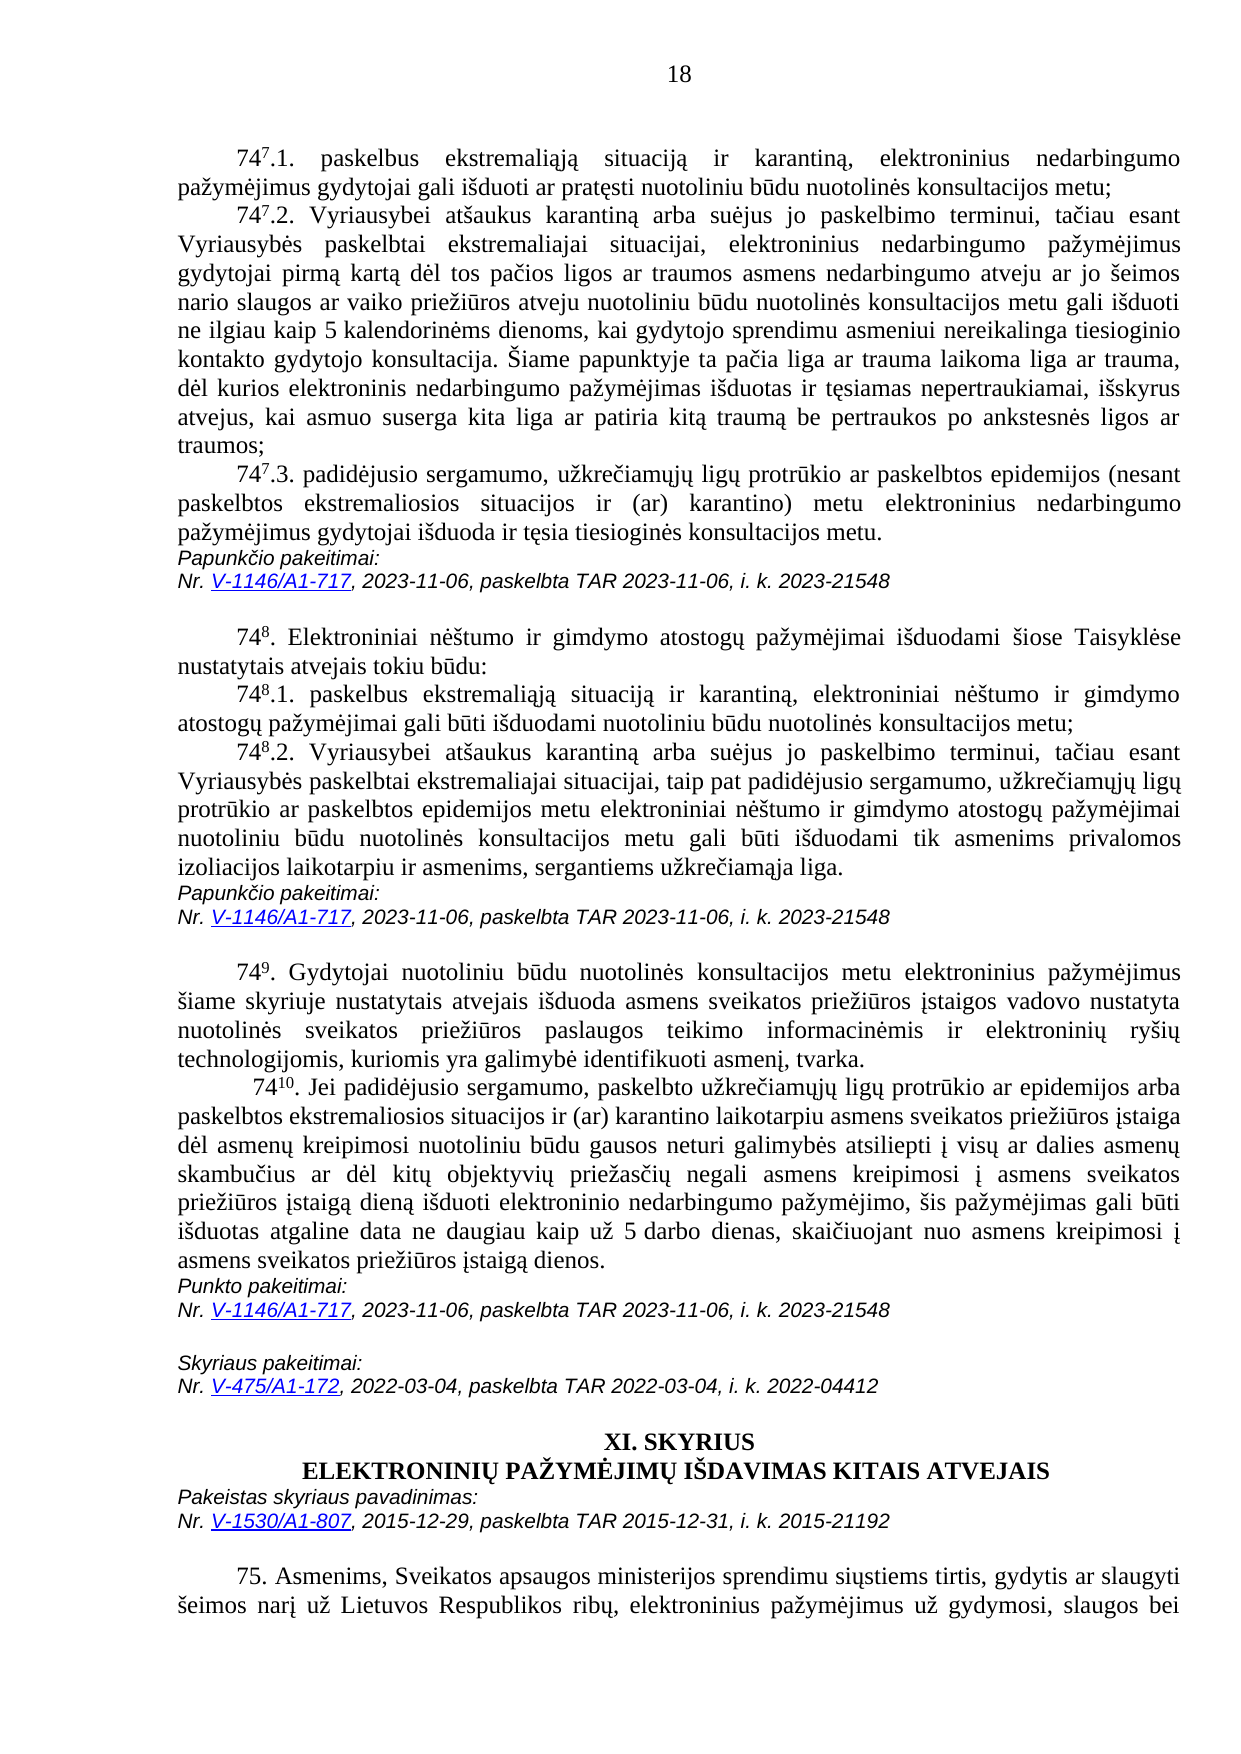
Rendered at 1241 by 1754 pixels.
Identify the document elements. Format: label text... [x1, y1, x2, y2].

text Pakeistas skyriaus pavadinimas: [177, 1484, 1181, 1508]
text Nr. V-475/A1-172, 2022-03-04, paskelbta TAR 2022-03-04, i. k. 2022-04412 [177, 1374, 1181, 1398]
text 747.3. padidėjusio sergamumo, užkrečiamųjų ligų protrūkio ar paskelbtos epidemijos (nesant paskelbtos ekstremaliosios situacijos ir (ar) karantino) metu elektroninius nedarbingumo pažymėjimus gydytojai išduoda ir tęsia tiesioginės konsultacijos metu. [177, 459, 1181, 545]
text XI. skyrius [177, 1427, 1181, 1456]
text Nr. V-1146/A1-717, 2023-11-06, paskelbta TAR 2023-11-06, i. k. 2023-21548 [177, 569, 1181, 593]
text Nr. V-1146/A1-717, 2023-11-06, paskelbta TAR 2023-11-06, i. k. 2023-21548 [177, 905, 1181, 929]
text 749. Gydytojai nuotoliniu būdu nuotolinės konsultacijos metu elektroninius pažymėjimus šiame skyriuje nustatytais atvejais išduoda asmens sveikatos priežiūros įstaigos vadovo nustatyta nuotolinės sveikatos priežiūros paslaugos teikimo informacinėmis ir elektroninių ryšių technologijomis, kuriomis yra galimybė identifikuoti asmenį, tvarka. [177, 957, 1181, 1072]
text Papunkčio pakeitimai: [177, 545, 1181, 569]
text 75. Asmenims, Sveikatos apsaugos ministerijos sprendimu siųstiems tirtis, gydytis ar slaugyti šeimos narį už Lietuvos Respublikos ribų, elektroninius pažymėjimus už gydymosi, slaugos bei [177, 1561, 1181, 1619]
text 748.2. Vyriausybei atšaukus karantiną arba suėjus jo paskelbimo terminui, tačiau esant Vyriausybės paskelbtai ekstremaliajai situacijai, taip pat padidėjusio sergamumo, užkrečiamųjų ligų protrūkio ar paskelbtos epidemijos metu elektroniniai nėštumo ir gimdymo atostogų pažymėjimai nuotoliniu būdu nuotolinės konsultacijos metu gali būti išduodami tik asmenims privalomos izoliacijos laikotarpiu ir asmenims, sergantiems užkrečiamąja liga. [177, 737, 1181, 881]
text 747.2. Vyriausybei atšaukus karantiną arba suėjus jo paskelbimo terminui, tačiau esant Vyriausybės paskelbtai ekstremaliajai situacijai, elektroninius nedarbingumo pažymėjimus gydytojai pirmą kartą dėl tos pačios ligos ar traumos asmens nedarbingumo atveju ar jo šeimos nario slaugos ar vaiko priežiūros atveju nuotoliniu būdu nuotolinės konsultacijos metu gali išduoti ne ilgiau kaip 5 kalendorinėms dienoms, kai gydytojo sprendimu asmeniui nereikalinga tiesioginio kontakto gydytojo konsultacija. Šiame papunktyje ta pačia liga ar trauma laikoma liga ar trauma, dėl kurios elektroninis nedarbingumo pažymėjimas išduotas ir tęsiamas nepertraukiamai, išskyrus atvejus, kai asmuo suserga kita liga ar patiria kitą traumą be pertraukos po ankstesnės ligos ar traumos; [177, 200, 1181, 459]
text Nr. V-1146/A1-717, 2023-11-06, paskelbta TAR 2023-11-06, i. k. 2023-21548 [177, 1298, 1181, 1322]
text Papunkčio pakeitimai: [177, 881, 1181, 905]
text 748. Elektroniniai nėštumo ir gimdymo atostogų pažymėjimai išduodami šiose Taisyklėse nustatytais atvejais tokiu būdu: [177, 622, 1181, 679]
text 7410. Jei padidėjusio sergamumo, paskelbto užkrečiamųjų ligų protrūkio ar epidemijos arba paskelbtos ekstremaliosios situacijos ir (ar) karantino laikotarpiu asmens sveikatos priežiūros įstaiga dėl asmenų kreipimosi nuotoliniu būdu gausos neturi galimybės atsiliepti į visų ar dalies asmenų skambučius ar dėl kitų objektyvių priežasčių negali asmens kreipimosi į asmens sveikatos priežiūros įstaigą dieną išduoti elektroninio nedarbingumo pažymėjimo, šis pažymėjimas gali būti išduotas atgaline data ne daugiau kaip už 5 darbo dienas, skaičiuojant nuo asmens kreipimosi į asmens sveikatos priežiūros įstaigą dienos. [177, 1072, 1181, 1274]
text Skyriaus pakeitimai: [177, 1350, 1181, 1374]
text 747.1. paskelbus ekstremaliąją situaciją ir karantiną, elektroninius nedarbingumo pažymėjimus gydytojai gali išduoti ar pratęsti nuotoliniu būdu nuotolinės konsultacijos metu; [177, 143, 1181, 200]
text 748.1. paskelbus ekstremaliąją situaciją ir karantiną, elektroniniai nėštumo ir gimdymo atostogų pažymėjimai gali būti išduodami nuotoliniu būdu nuotolinės konsultacijos metu; [177, 679, 1181, 737]
text Punkto pakeitimai: [177, 1274, 1181, 1298]
text ELEKTRONINIŲ PAŽYMĖJIMŲ IŠDAVIMAS KITAIS ATVEJAIS [177, 1456, 1181, 1484]
text Nr. V-1530/A1-807, 2015-12-29, paskelbta TAR 2015-12-31, i. k. 2015-21192 [177, 1508, 1181, 1532]
